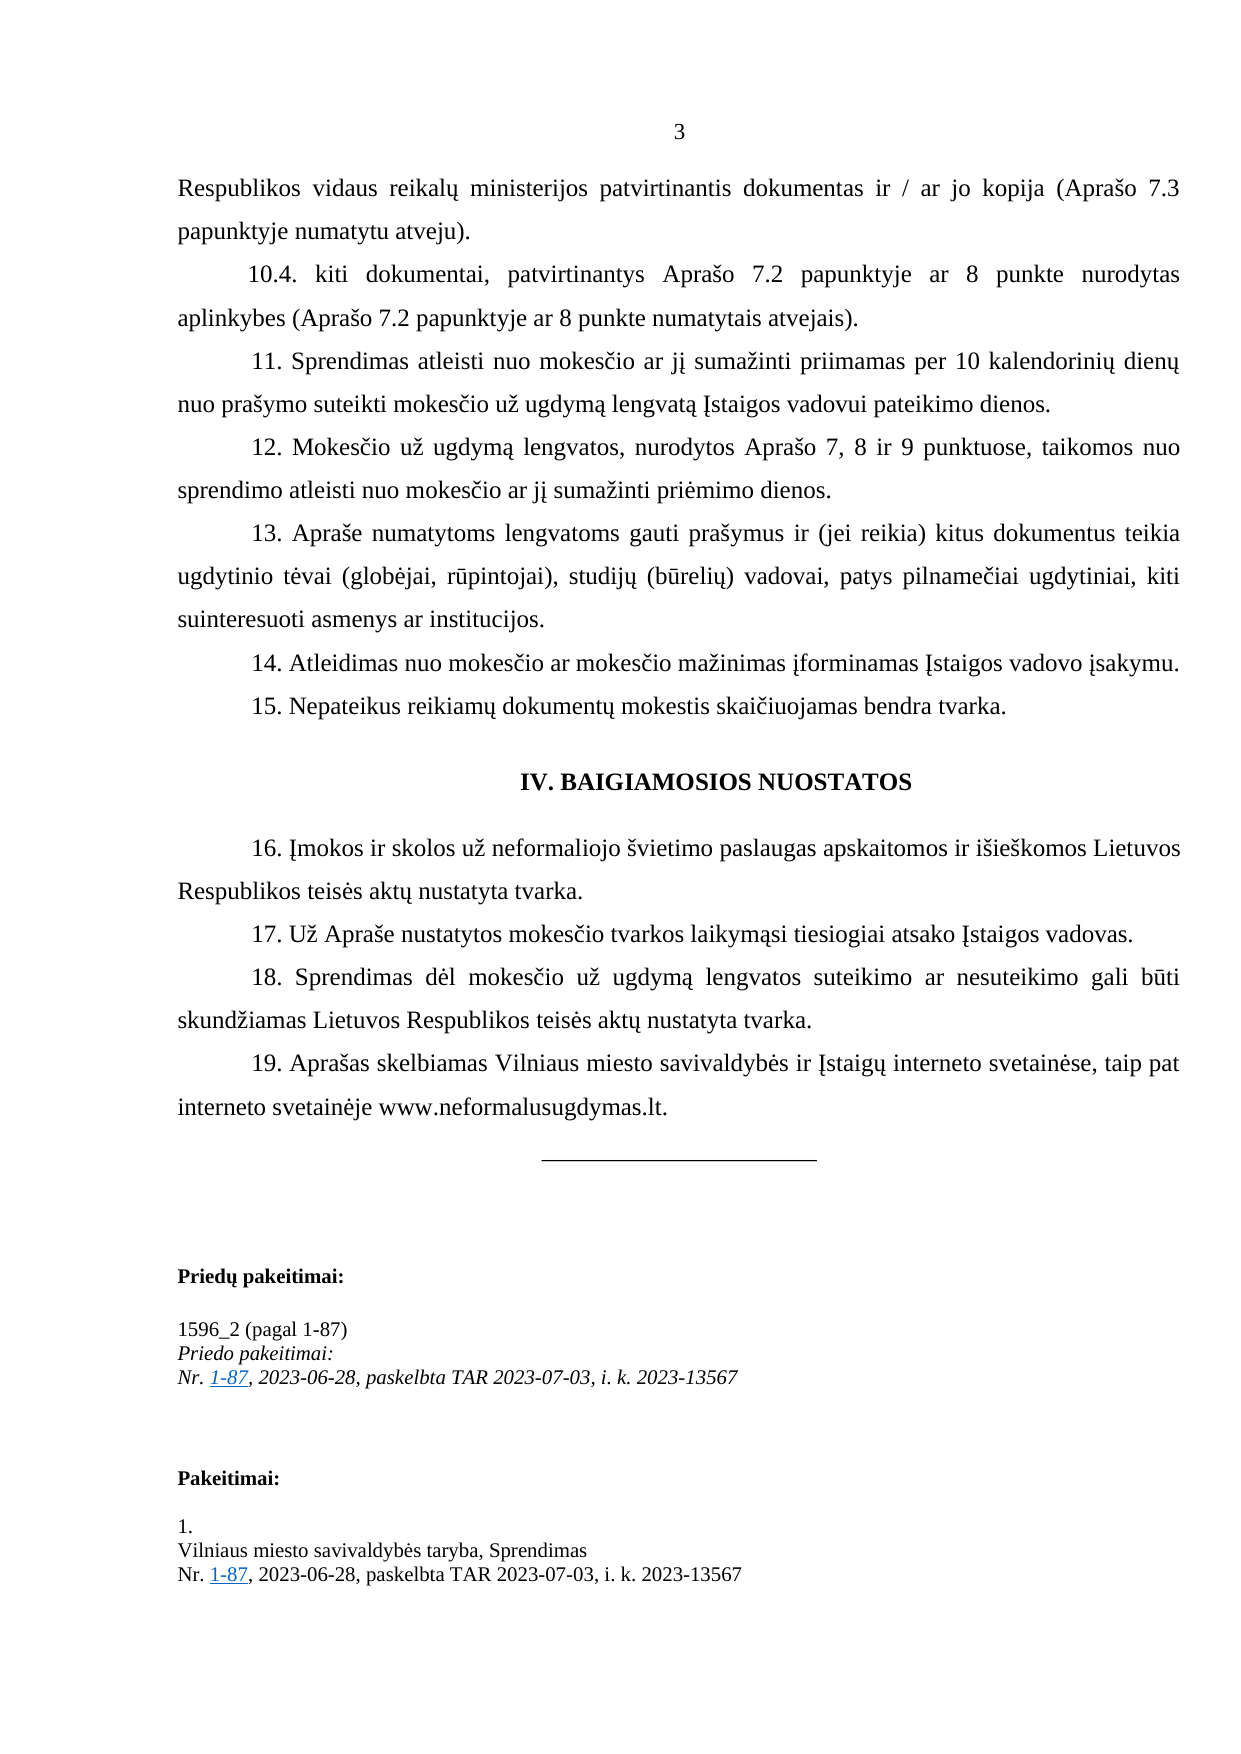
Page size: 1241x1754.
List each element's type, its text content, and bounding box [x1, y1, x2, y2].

text 18. Sprendimas dėl mokesčio už ugdymą lengvatos suteikimo ar nesuteikimo gali būti skundžiamas Lietuvos Respublikos teisės aktų nustatyta tvarka. [177, 962, 1181, 1034]
text 15. Nepateikus reikiamų dokumentų mokestis skaičiuojamas bendra tvarka. [177, 691, 1181, 719]
text 19. Aprašas skelbiamas Vilniaus miesto savivaldybės ir Įstaigų interneto svetainėse, taip pat interneto svetainėje www.neformalusugdymas.lt. [177, 1048, 1181, 1120]
text 16. Įmokos ir skolos už neformaliojo švietimo paslaugas apskaitomos ir išieškomos Lietuvos Respublikos teisės aktų nustatyta tvarka. [177, 833, 1181, 905]
text 1596_2 (pagal 1-87) [177, 1317, 1181, 1341]
text Nr. 1-87, 2023-06-28, paskelbta TAR 2023-07-03, i. k. 2023-13567 [177, 1562, 1181, 1586]
text 17. Už Apraše nustatytos mokesčio tvarkos laikymąsi tiesiogiai atsako Įstaigos vadovas. [177, 919, 1181, 948]
text ______________________ [177, 1135, 1181, 1163]
text Pakeitimai: [177, 1466, 1181, 1490]
text 11. Sprendimas atleisti nuo mokesčio ar jį sumažinti priimamas per 10 kalendorinių dienų nuo prašymo suteikti mokesčio už ugdymą lengvatą Įstaigos vadovui pateikimo dienos. [177, 346, 1181, 418]
text Respublikos vidaus reikalų ministerijos patvirtinantis dokumentas ir / ar jo kopija (Aprašo 7.3 papunktyje numatytu atveju). [177, 173, 1181, 245]
text Nr. 1-87, 2023-06-28, paskelbta TAR 2023-07-03, i. k. 2023-13567 [177, 1365, 1181, 1389]
text 13. Apraše numatytoms lengvatoms gauti prašymus ir (jei reikia) kitus dokumentus teikia ugdytinio tėvai (globėjai, rūpintojai), studijų (būrelių) vadovai, patys pilnamečiai ugdytiniai, kiti suinteresuoti asmenys ar institucijos. [177, 518, 1181, 633]
text Priedo pakeitimai: [177, 1341, 1181, 1365]
text Vilniaus miesto savivaldybės taryba, Sprendimas [177, 1538, 1181, 1562]
text IV. BAIGIAMOSIOS NUOSTATOS [177, 767, 1181, 796]
text 14. Atleidimas nuo mokesčio ar mokesčio mažinimas įforminamas Įstaigos vadovo įsakymu. [177, 648, 1181, 676]
text 1. [177, 1514, 1181, 1538]
text 10.4. kiti dokumentai, patvirtinantys Aprašo 7.2 papunktyje ar 8 punkte nurodytas aplinkybes (Aprašo 7.2 papunktyje ar 8 punkte numatytais atvejais). [177, 259, 1181, 331]
text 12. Mokesčio už ugdymą lengvatos, nurodytos Aprašo 7, 8 ir 9 punktuose, taikomos nuo sprendimo atleisti nuo mokesčio ar jį sumažinti priėmimo dienos. [177, 432, 1181, 504]
text Priedų pakeitimai: [177, 1264, 1181, 1288]
